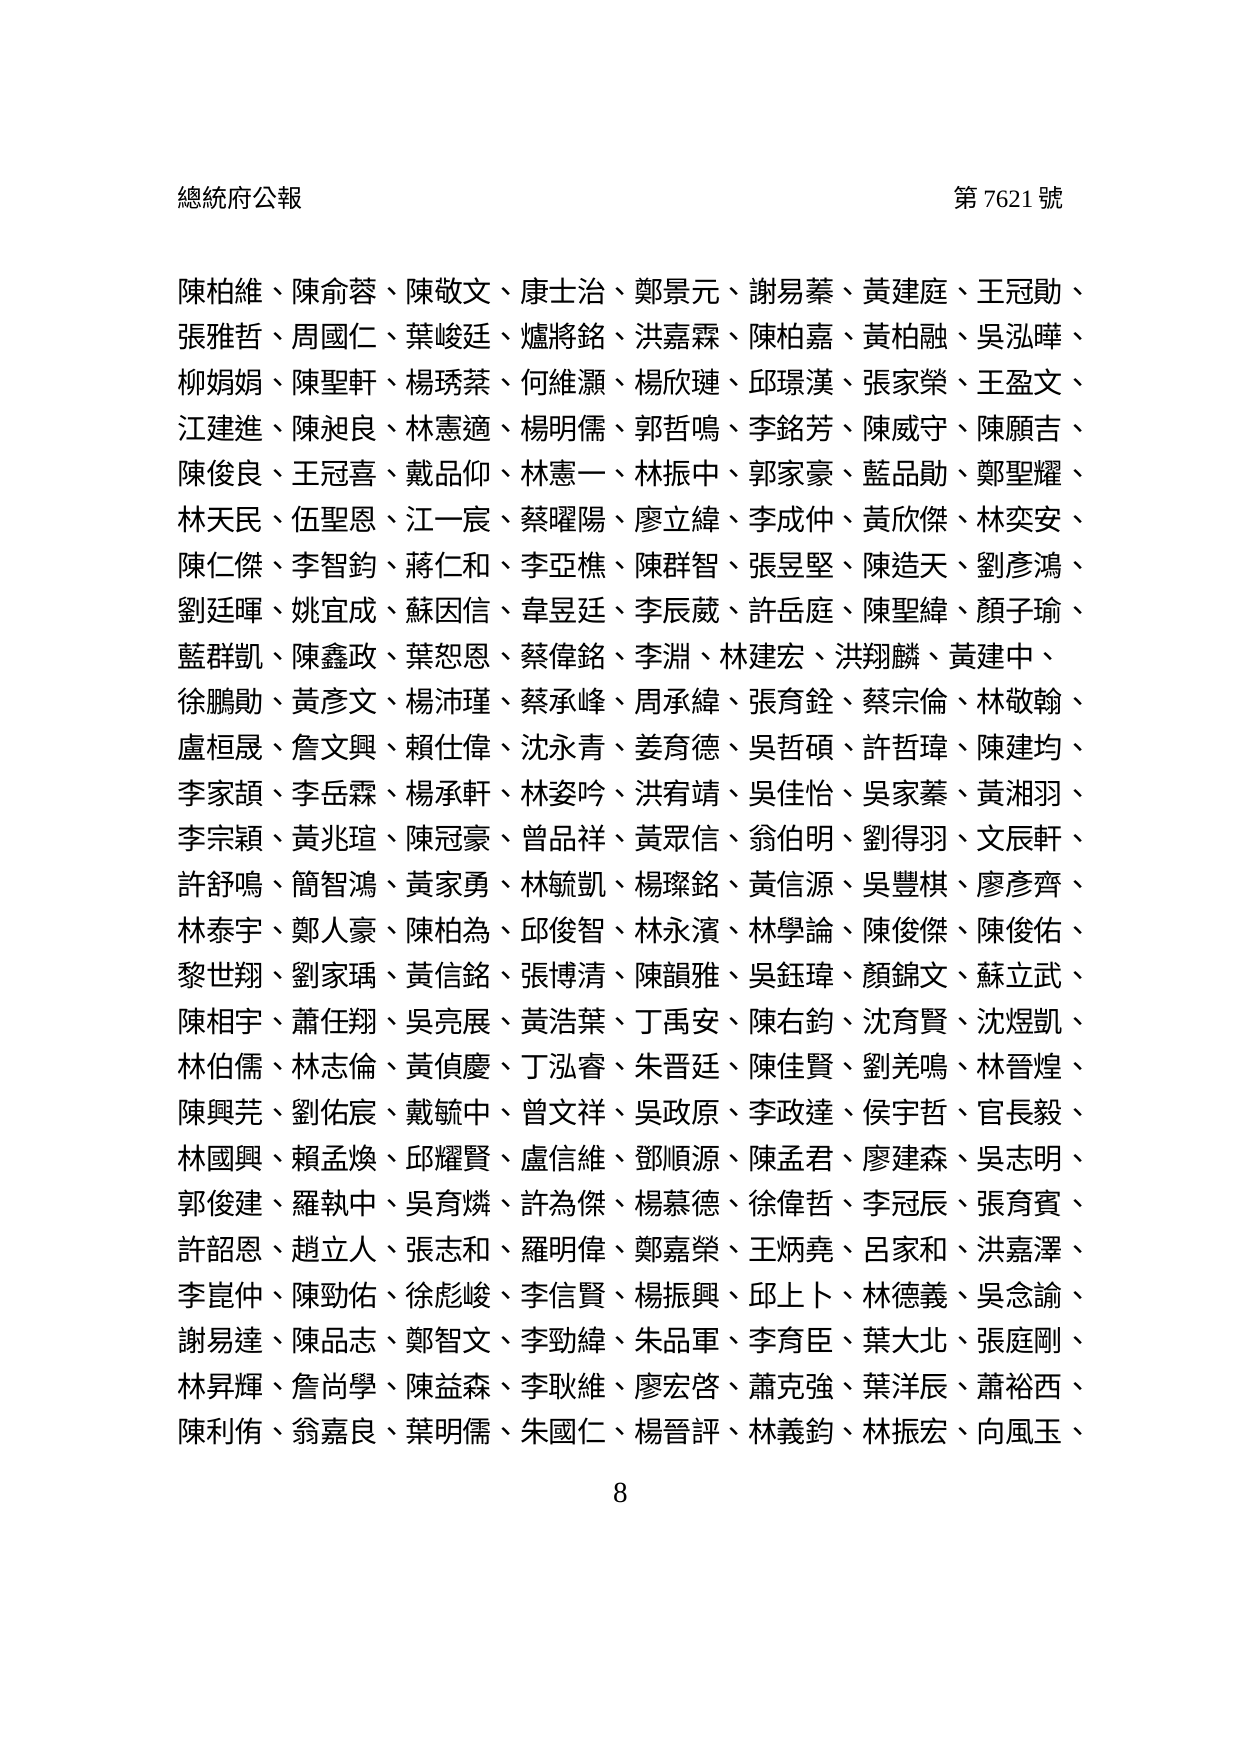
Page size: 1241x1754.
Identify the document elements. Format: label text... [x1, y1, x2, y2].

text 任命洪任智、林繹臣、莊德勝、許智勝、翁嘉鴻、鄭佳華、林孟翰、林君霈、黃柏瑋、王為平、徐永騰、伍裕祥、李奕岳、簡玉冠、盧繼正、邵詩翰、莊子葳、邱語安、周軒萱、陳瑞豐、何昀展、林裕棋、陳詣諠、陳善文、林靜宜、廖國榮、徐宏輝、白項壬、葉家暉、潘治源、林凱倫、蔡政言、張丞軒、簡志龍、洪弘欣、陳志偉、劉銘偉、沈修緯、李晉安、林政傑、張致翔、張博森、蘇仁昱、張智惟、丁翌唐、莊侑霖、黃振潁、李明德、鄧世昌、林鈺衝、蔡宜臻、廖姸媛、劉世章、吳俊霖、蔡明佑、陳柏維、陳俞蓉、陳敬文、康士治、鄭景元、謝易蓁、黃建庭、王冠勛、張雅哲、周國仁、葉峻廷、爐將銘、洪嘉霖、陳柏嘉、黃柏融、吳泓曄、柳娟娟、陳聖軒、楊琇棻、何維灝、楊欣璉、邱璟漢、張家榮、王盈文、江建進、陳昶良、林憲適、楊明儒、郭哲鳴、李銘芳、陳威守、陳願吉、陳俊良、王冠喜、戴品仰、林憲一、林振中、郭家豪、藍品勛、鄭聖耀、林天民、伍聖恩、江一宸、蔡曜陽、廖立緯、李成仲、黃欣傑、林奕安、陳仁傑、李智鈞、蔣仁和、李亞樵、陳群智、張昱堅、陳造天、劉彥鴻、劉廷暉、姚宜成、蘇因信、韋昱廷、李辰葳、許岳庭、陳聖緯、顏子瑜、藍群凱、陳鑫政、葉恕恩、蔡偉銘、李淵、林建宏、洪翔麟、黃建中、徐鵬勛、黃彥文、楊沛瑾、蔡承峰、周承緯、張育銓、蔡宗倫、林敬翰、盧桓晟、詹文興、賴仕偉、沈永青、姜育德、吳哲碩、許哲瑋、陳建均、李家頡、李岳霖、楊承軒、林姿吟、洪宥靖、吳佳怡、吳家蓁、黃湘羽、李宗穎、黃兆瑄、陳冠豪、曾品祥、黃眾信、翁伯明、劉得羽、文辰軒、許舒鳴、簡智鴻、黃家勇、林毓凱、楊璨銘、黃信源、吳豐棋、廖彥齊、林泰宇、鄭人豪、陳柏為、邱俊智、林永濱、林學論、陳俊傑、陳俊佑、黎世翔、劉家瑀、黃信銘、張博清、陳韻雅、吳鈺瑋、顏錦文、蘇立武、陳相宇、蕭任翔、吳亮展、黃浩葉、丁禹安、陳右鈞、沈育賢、沈煜凱、林伯儒、林志倫、黃偵慶、丁泓睿、朱晋廷、陳佳賢、劉羌鳴、林晉煌、陳興芫、劉佑宸、戴毓中、曾文祥、吳政原、李政達、侯宇哲、官長毅、林國興、賴孟煥、邱耀賢、盧信維、鄧順源、陳孟君、廖建森、吳志明、郭俊建、羅執中、吳育燐、許為傑、楊慕德、徐偉哲、李冠辰、張育賓、許韶恩、趙立人、張志和、羅明偉、鄭嘉榮、王炳堯、呂家和、洪嘉澤、李崑仲、陳勁佑、徐彪峻、李信賢、楊振興、邱上卜、林德義、吳念諭、謝易達、陳品志、鄭智文、李勁緯、朱品軍、李育臣、葉大北、張庭剛、林昇輝、詹尚學、陳益森、李耿維、廖宏啓、蕭克強、葉洋辰、蕭裕西、陳利侑、翁嘉良、葉明儒、朱國仁、楊晉評、林義鈞、林振宏、向風玉、呂至明、張逸帆、蔡坤龍、陳駿烽、陳博康、余鑒原、顏瑞廷、黃茂瑞、吳政樑、鄭叡嶸、楊惠琪、黃淑苑、鄭東澤、陳孟言、田岦洋、蔡宜蓁、邱雅萍、曾仕鈞、邵湘婷、陸奕凱、江昀龍、施福林、陳韋辰、林建安、曾懷逸、張峻維、陳熹、劉盈盈、許祐誠、黃齡廣、李建勳、李明儒、黃剛緯、賴珈熏、王婷琪、張宇謙、侯貫中、紀彥丞、尤嘉宏、李宜哲、賴泰佑、張淑芬、曹倩蓉、張化成、莊俊彰、張胤翔、陳吟綺、陳正峯、陳其宏、楊卓修、陳培儒、簡孟秋、張傳賢、陳昱學為警正警察官。 [177, 266, 1063, 1452]
